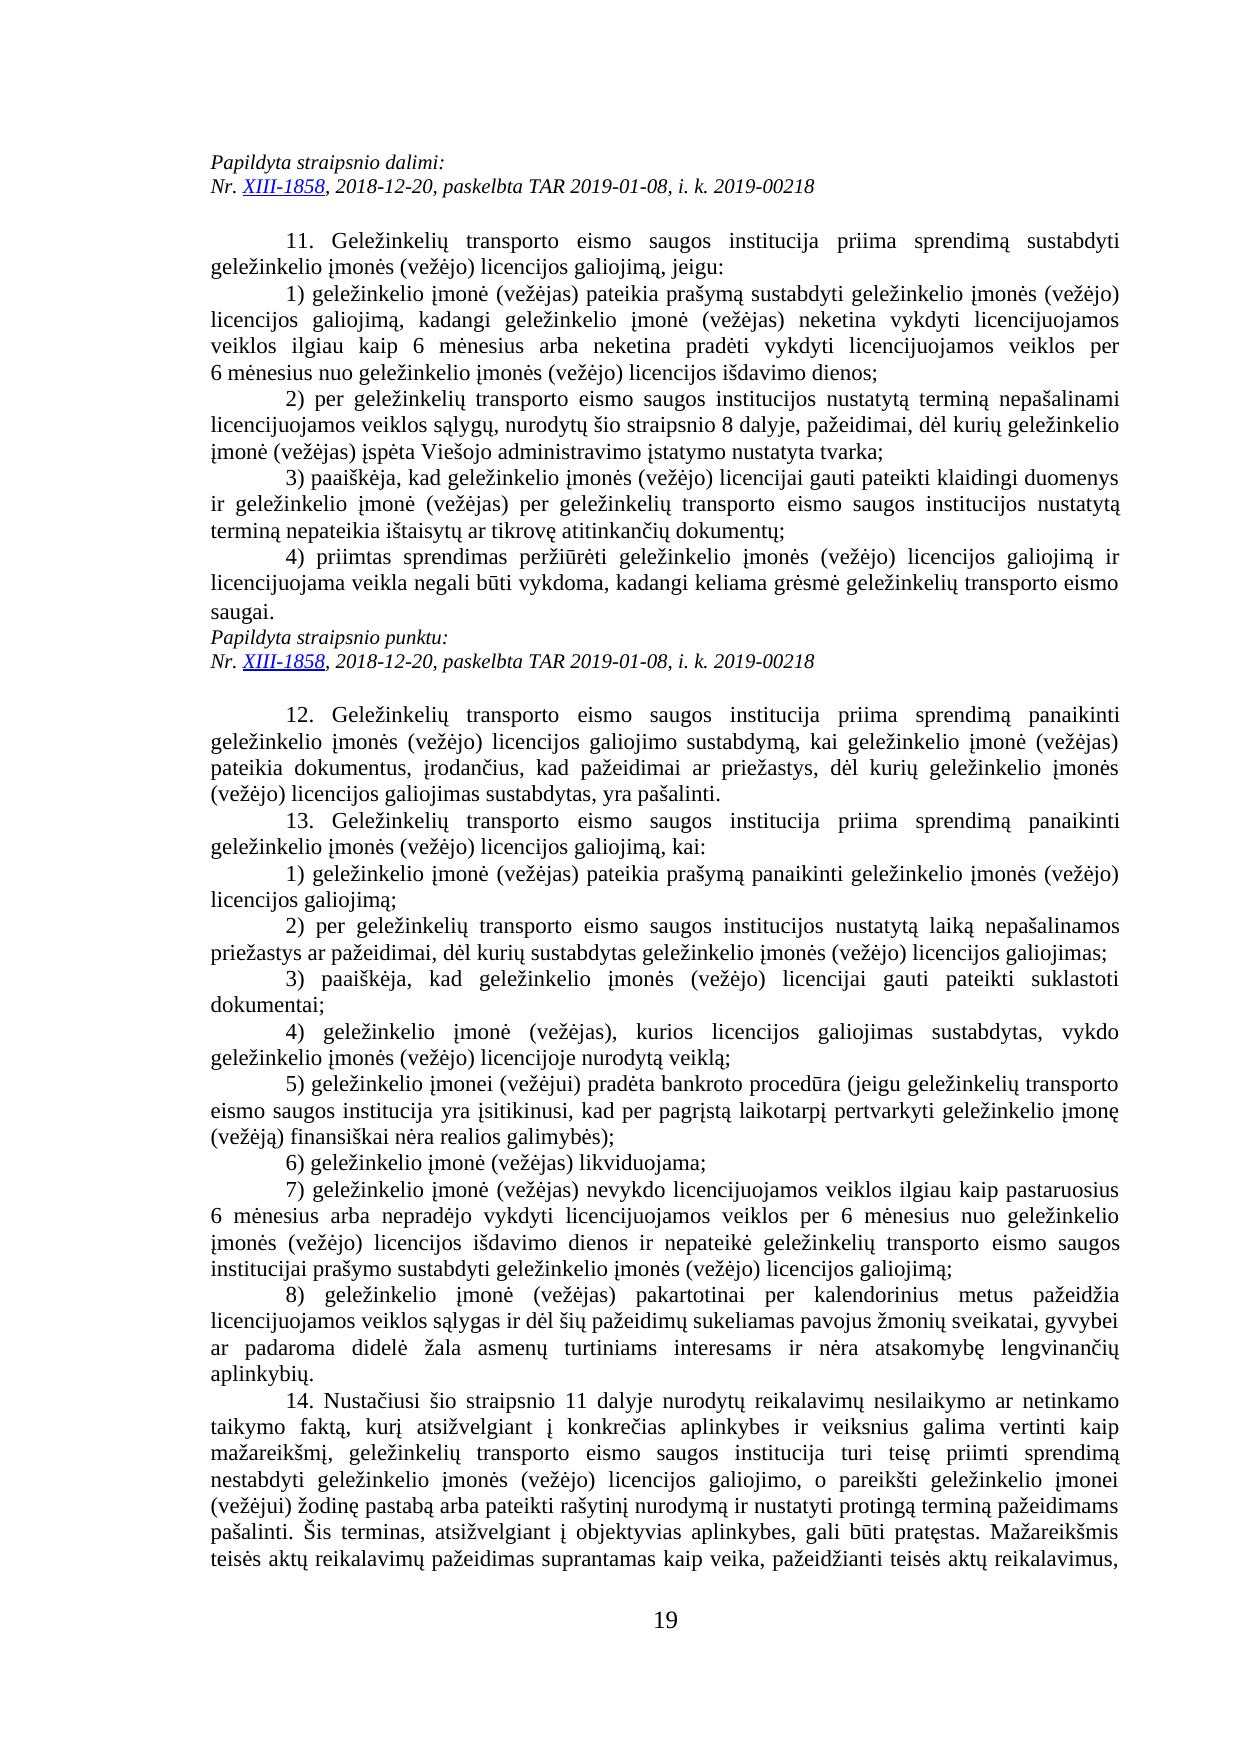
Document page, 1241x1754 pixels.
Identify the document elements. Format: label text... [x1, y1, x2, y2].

text 2) per geležinkelių transporto eismo saugos institucijos nustatytą terminą nepašalinami licencijuojamos veiklos sąlygų, nurodytų šio straipsnio 8 dalyje, pažeidimai, dėl kurių geležinkelio įmonė (vežėjas) įspėta Viešojo administravimo įstatymo nustatyta tvarka; [210, 385, 1120, 464]
text Nr. XIII-1858, 2018-12-20, paskelbta TAR 2019-01-08, i. k. 2019-00218 [210, 174, 1120, 198]
text 11. Geležinkelių transporto eismo saugos institucija priima sprendimą sustabdyti geležinkelio įmonės (vežėjo) licencijos galiojimą, jeigu: [210, 227, 1120, 279]
text 14. Nustačiusi šio straipsnio 11 dalyje nurodytų reikalavimų nesilaikymo ar netinkamo taikymo faktą, kurį atsižvelgiant į konkrečias aplinkybes ir veiksnius galima vertinti kaip mažareikšmį, geležinkelių transporto eismo saugos institucija turi teisę priimti sprendimą nestabdyti geležinkelio įmonės (vežėjo) licencijos galiojimo, o pareikšti geležinkelio įmonei (vežėjui) žodinę pastabą arba pateikti rašytinį nurodymą ir nustatyti protingą terminą pažeidimams pašalinti. Šis terminas, atsižvelgiant į objektyvias aplinkybes, gali būti pratęstas. Mažareikšmis teisės aktų reikalavimų pažeidimas suprantamas kaip veika, pažeidžianti teisės aktų reikalavimus, [210, 1387, 1120, 1571]
text 1) geležinkelio įmonė (vežėjas) pateikia prašymą panaikinti geležinkelio įmonės (vežėjo) licencijos galiojimą; [210, 859, 1120, 912]
text 7) geležinkelio įmonė (vežėjas) nevykdo licencijuojamos veiklos ilgiau kaip pastaruosius 6 mėnesius arba nepradėjo vykdyti licencijuojamos veiklos per 6 mėnesius nuo geležinkelio įmonės (vežėjo) licencijos išdavimo dienos ir nepateikė geležinkelių transporto eismo saugos institucijai prašymo sustabdyti geležinkelio įmonės (vežėjo) licencijos galiojimą; [210, 1176, 1120, 1281]
text 1) geležinkelio įmonė (vežėjas) pateikia prašymą sustabdyti geležinkelio įmonės (vežėjo) licencijos galiojimą, kadangi geležinkelio įmonė (vežėjas) neketina vykdyti licencijuojamos veiklos ilgiau kaip 6 mėnesius arba neketina pradėti vykdyti licencijuojamos veiklos per 6 mėnesius nuo geležinkelio įmonės (vežėjo) licencijos išdavimo dienos; [210, 279, 1120, 385]
text 8) geležinkelio įmonė (vežėjas) pakartotinai per kalendorinius metus pažeidžia licencijuojamos veiklos sąlygas ir dėl šių pažeidimų sukeliamas pavojus žmonių sveikatai, gyvybei ar padaroma didelė žala asmenų turtiniams interesams ir nėra atsakomybę lengvinančių aplinkybių. [210, 1281, 1120, 1387]
text Papildyta straipsnio dalimi: [210, 150, 1120, 174]
text 12. Geležinkelių transporto eismo saugos institucija priima sprendimą panaikinti geležinkelio įmonės (vežėjo) licencijos galiojimo sustabdymą, kai geležinkelio įmonė (vežėjas) pateikia dokumentus, įrodančius, kad pažeidimai ar priežastys, dėl kurių geležinkelio įmonės (vežėjo) licencijos galiojimas sustabdytas, yra pašalinti. [210, 701, 1120, 807]
text 5) geležinkelio įmonei (vežėjui) pradėta bankroto procedūra (jeigu geležinkelių transporto eismo saugos institucija yra įsitikinusi, kad per pagrįstą laikotarpį pertvarkyti geležinkelio įmonę (vežėją) finansiškai nėra realios galimybės); [210, 1070, 1120, 1149]
text Papildyta straipsnio punktu: [210, 624, 1120, 649]
text 4) geležinkelio įmonė (vežėjas), kurios licencijos galiojimas sustabdytas, vykdo geležinkelio įmonės (vežėjo) licencijoje nurodytą veiklą; [210, 1018, 1120, 1070]
text 2) per geležinkelių transporto eismo saugos institucijos nustatytą laiką nepašalinamos priežastys ar pažeidimai, dėl kurių sustabdytas geležinkelio įmonės (vežėjo) licencijos galiojimas; [210, 912, 1120, 965]
text 3) paaiškėja, kad geležinkelio įmonės (vežėjo) licencijai gauti pateikti suklastoti dokumentai; [210, 965, 1120, 1018]
text 3) paaiškėja, kad geležinkelio įmonės (vežėjo) licencijai gauti pateikti klaidingi duomenys ir geležinkelio įmonė (vežėjas) per geležinkelių transporto eismo saugos institucijos nustatytą terminą nepateikia ištaisytų ar tikrovę atitinkančių dokumentų; [210, 464, 1120, 543]
text 4) priimtas sprendimas peržiūrėti geležinkelio įmonės (vežėjo) licencijos galiojimą ir licencijuojama veikla negali būti vykdoma, kadangi keliama grėsmė geležinkelių transporto eismo saugai. [210, 543, 1120, 624]
text 6) geležinkelio įmonė (vežėjas) likviduojama; [210, 1149, 1120, 1176]
text 13. Geležinkelių transporto eismo saugos institucija priima sprendimą panaikinti geležinkelio įmonės (vežėjo) licencijos galiojimą, kai: [210, 807, 1120, 859]
text Nr. XIII-1858, 2018-12-20, paskelbta TAR 2019-01-08, i. k. 2019-00218 [210, 649, 1120, 673]
